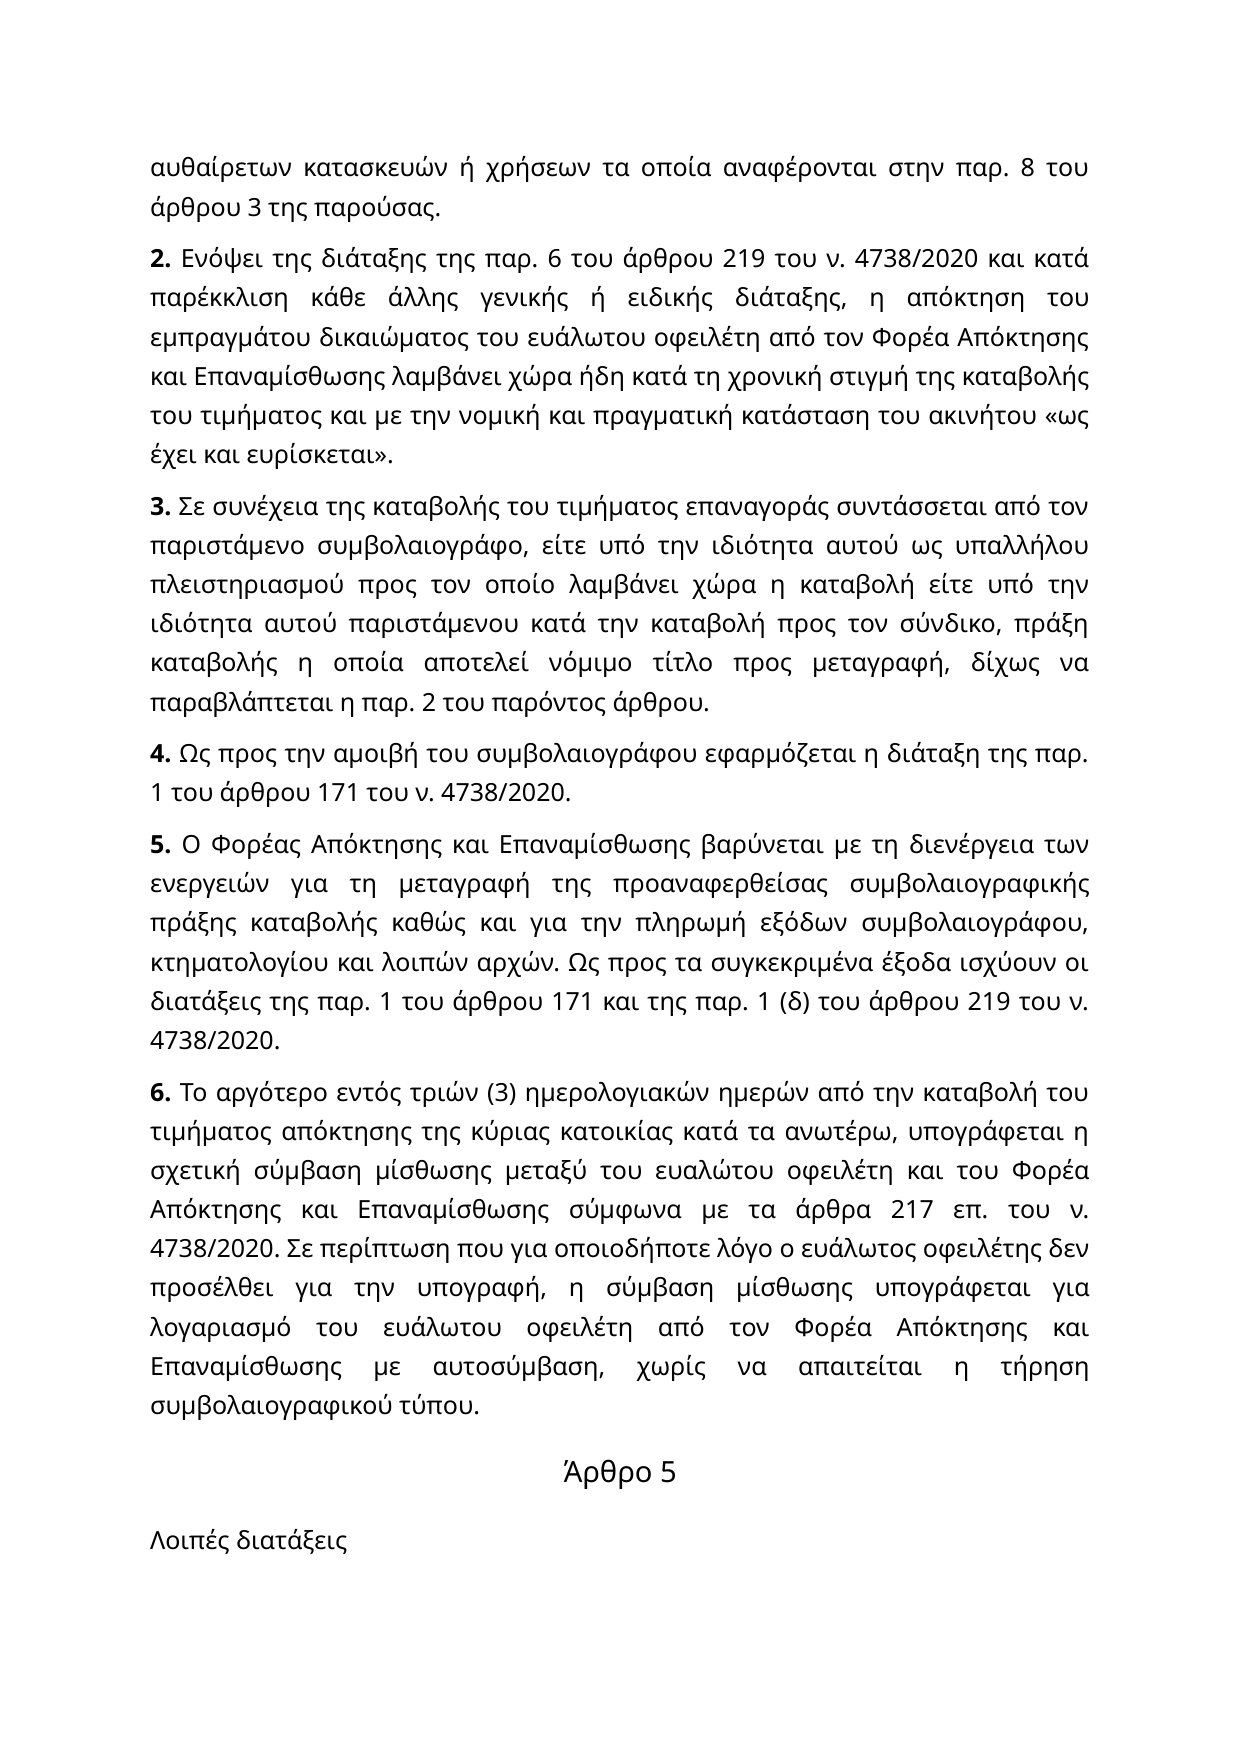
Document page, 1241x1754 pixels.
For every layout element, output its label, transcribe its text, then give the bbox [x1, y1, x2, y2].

text 3. Σε συνέχεια της καταβολής του τιμήματος επαναγοράς συντάσσεται από τον παριστάμενο συμβολαιογράφο, είτε υπό την ιδιότητα αυτού ως υπαλλήλου πλειστηριασμού προς τον οποίο λαμβάνει χώρα η καταβολή είτε υπό την ιδιότητα αυτού παριστάμενου κατά την καταβολή προς τον σύνδικο, πράξη καταβολής η οποία αποτελεί νόμιμο τίτλο προς μεταγραφή, δίχως να παραβλάπτεται η παρ. 2 του παρόντος άρθρου. [150, 488, 1090, 718]
text 2. Ενόψει της διάταξης της παρ. 6 του άρθρου 219 του ν. 4738/2020 και κατά παρέκκλιση κάθε άλλης γενικής ή ειδικής διάταξης, η απόκτηση του εμπραγμάτου δικαιώματος του ευάλωτου οφειλέτη από τον Φορέα Απόκτησης και Επαναμίσθωσης λαμβάνει χώρα ήδη κατά τη χρονική στιγμή της καταβολής του τιμήματος και με την νομική και πραγματική κατάσταση του ακινήτου «ως έχει και ευρίσκεται». [150, 241, 1090, 471]
text 5. Ο Φορέας Απόκτησης και Επαναμίσθωσης βαρύνεται με τη διενέργεια των ενεργειών για τη μεταγραφή της προαναφερθείσας συμβολαιογραφικής πράξης καταβολής καθώς και για την πληρωμή εξόδων συμβολαιογράφου, κτηματολογίου και λοιπών αρχών. Ως προς τα συγκεκριμένα έξοδα ισχύουν οι διατάξεις της παρ. 1 του άρθρου 171 και της παρ. 1 (δ) του άρθρου 219 του ν. 4738/2020. [150, 827, 1090, 1057]
text Λοιπές διατάξεις [150, 1522, 1090, 1556]
text 4. Ως προς την αμοιβή του συμβολαιογράφου εφαρμόζεται η διάταξη της παρ. 1 του άρθρου 171 του ν. 4738/2020. [150, 736, 1090, 809]
text 6. Το αργότερο εντός τριών (3) ημερολογιακών ημερών από την καταβολή του τιμήματος απόκτησης της κύριας κατοικίας κατά τα ανωτέρω, υπογράφεται η σχετική σύμβαση μίσθωσης μεταξύ του ευαλώτου οφειλέτη και του Φορέα Απόκτησης και Επαναμίσθωσης σύμφωνα με τα άρθρα 217 επ. του ν. 4738/2020. Σε περίπτωση που για οποιοδήποτε λόγο ο ευάλωτος οφειλέτης δεν προσέλθει για την υπογραφή, η σύμβαση μίσθωσης υπογράφεται για λογαριασμό του ευάλωτου οφειλέτη από τον Φορέα Απόκτησης και Επαναμίσθωσης με αυτοσύμβαση, χωρίς να απαιτείται η τήρηση συμβολαιογραφικού τύπου. [150, 1074, 1090, 1422]
subtitle Άρθρο 5 [150, 1452, 1090, 1491]
text αυθαίρετων κατασκευών ή χρήσεων τα οποία αναφέρονται στην παρ. 8 του άρθρου 3 της παρούσας. [150, 150, 1090, 223]
